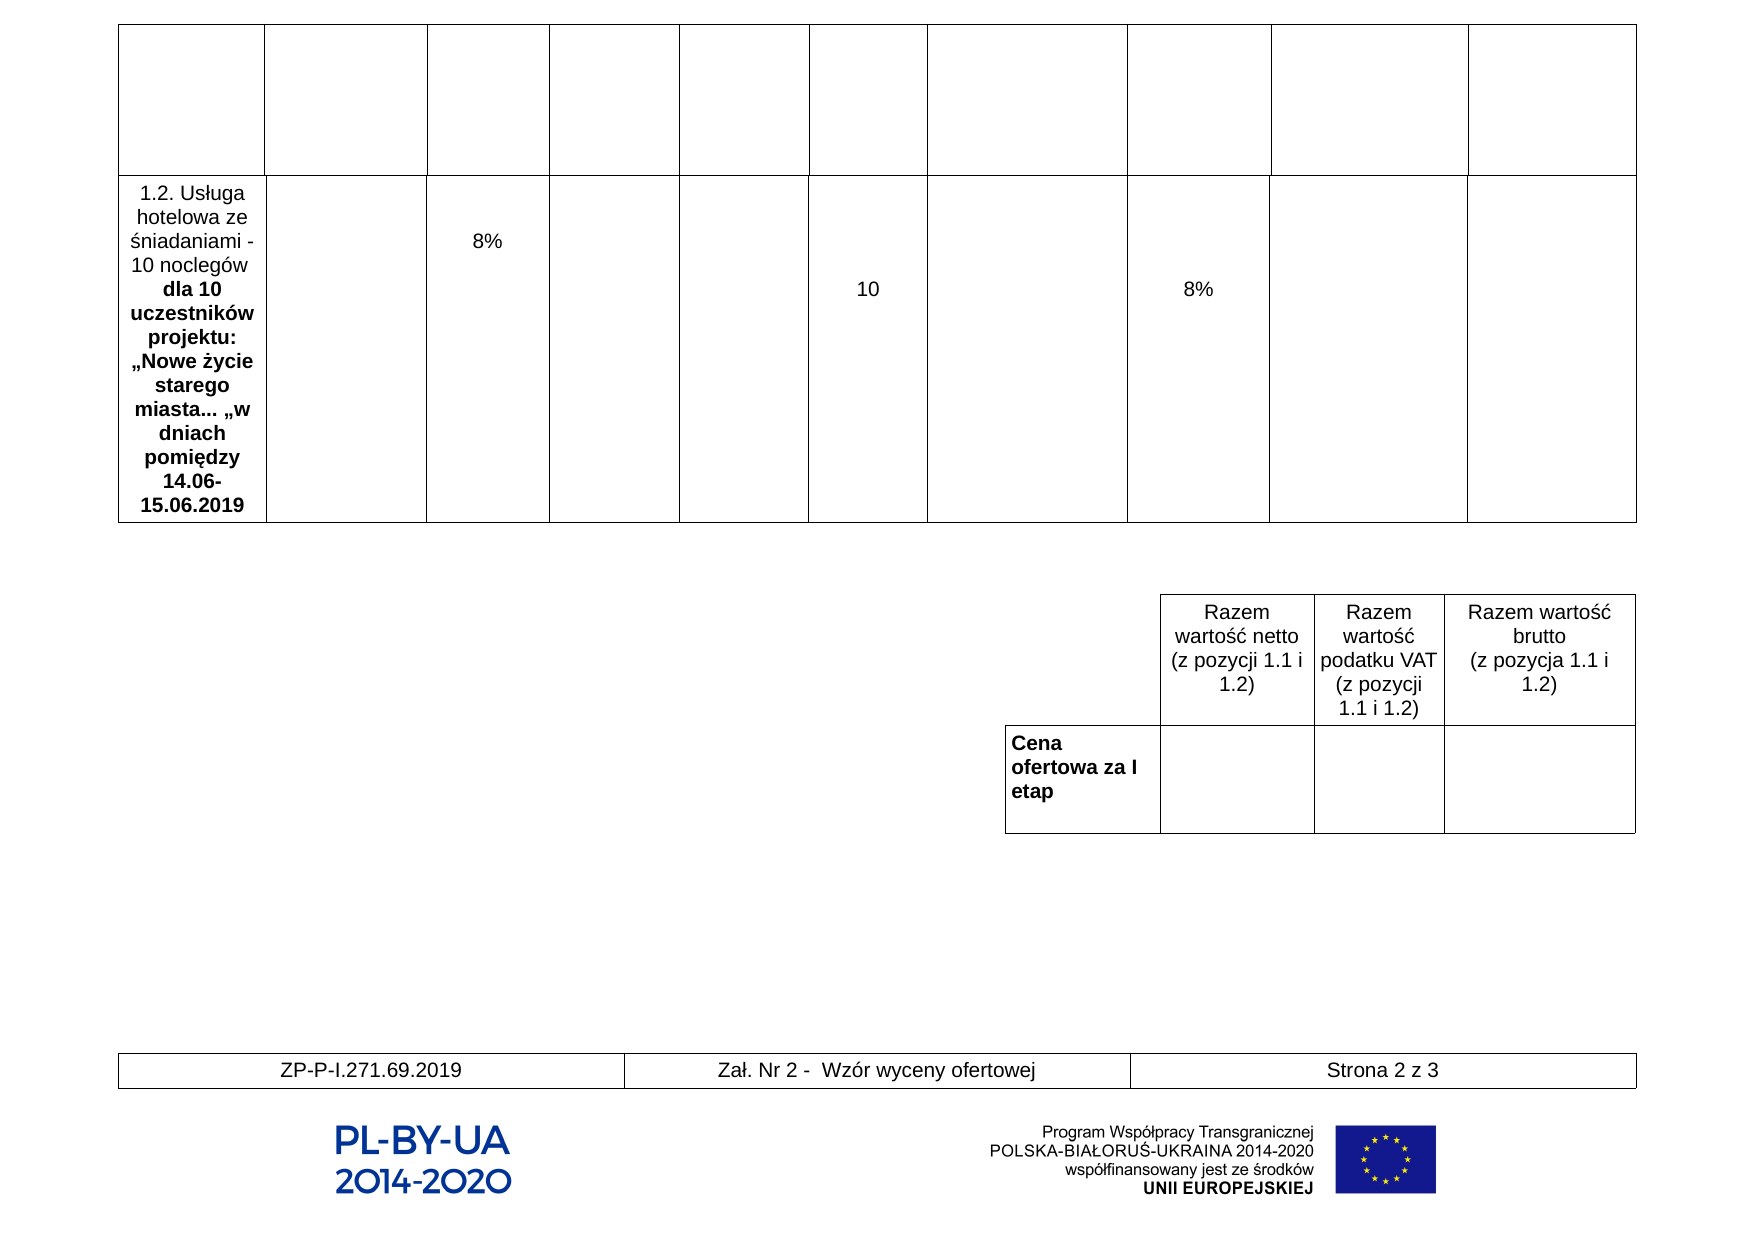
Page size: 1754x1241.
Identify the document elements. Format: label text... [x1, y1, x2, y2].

table_header 1.2. Usługa hotelowa ze śniadaniami - 10 noclegów dla 10 uczestników projektu: „Nowe życie starego miasta... „w dniach pomiędzy 14.06-15.06.2019 [119, 176, 266, 522]
table_cell [1128, 25, 1271, 175]
table_header 8% [1128, 176, 1269, 522]
table_cell [1161, 726, 1314, 833]
table_cell Cena ofertowa za I etap [1006, 726, 1160, 833]
table_header [550, 176, 679, 522]
table_header [928, 176, 1127, 522]
table_cell [680, 25, 809, 175]
table_cell [928, 25, 1127, 175]
table_header [1468, 176, 1636, 522]
table_cell [1272, 25, 1468, 175]
table_cell [1469, 25, 1636, 175]
table_header [267, 176, 426, 522]
table_cell [428, 25, 549, 175]
table_cell [1315, 726, 1444, 833]
table_cell [265, 25, 427, 175]
table_header Razem wartość brutto (z pozycja 1.1 i 1.2) [1445, 595, 1635, 725]
table_header [1005, 594, 1160, 725]
picture [316, 1090, 1438, 1241]
table_header Razem wartość podatku VAT (z pozycji 1.1 i 1.2) [1315, 595, 1444, 725]
table_cell [1445, 726, 1635, 833]
table_header [680, 176, 808, 522]
table_cell [119, 25, 264, 175]
table_header Razem wartość netto (z pozycji 1.1 i 1.2) [1161, 595, 1314, 725]
table_cell [810, 25, 927, 175]
table_header [1270, 176, 1467, 522]
table_cell [550, 25, 679, 175]
table_header 8% [427, 176, 549, 522]
table_header 10 [809, 176, 927, 522]
